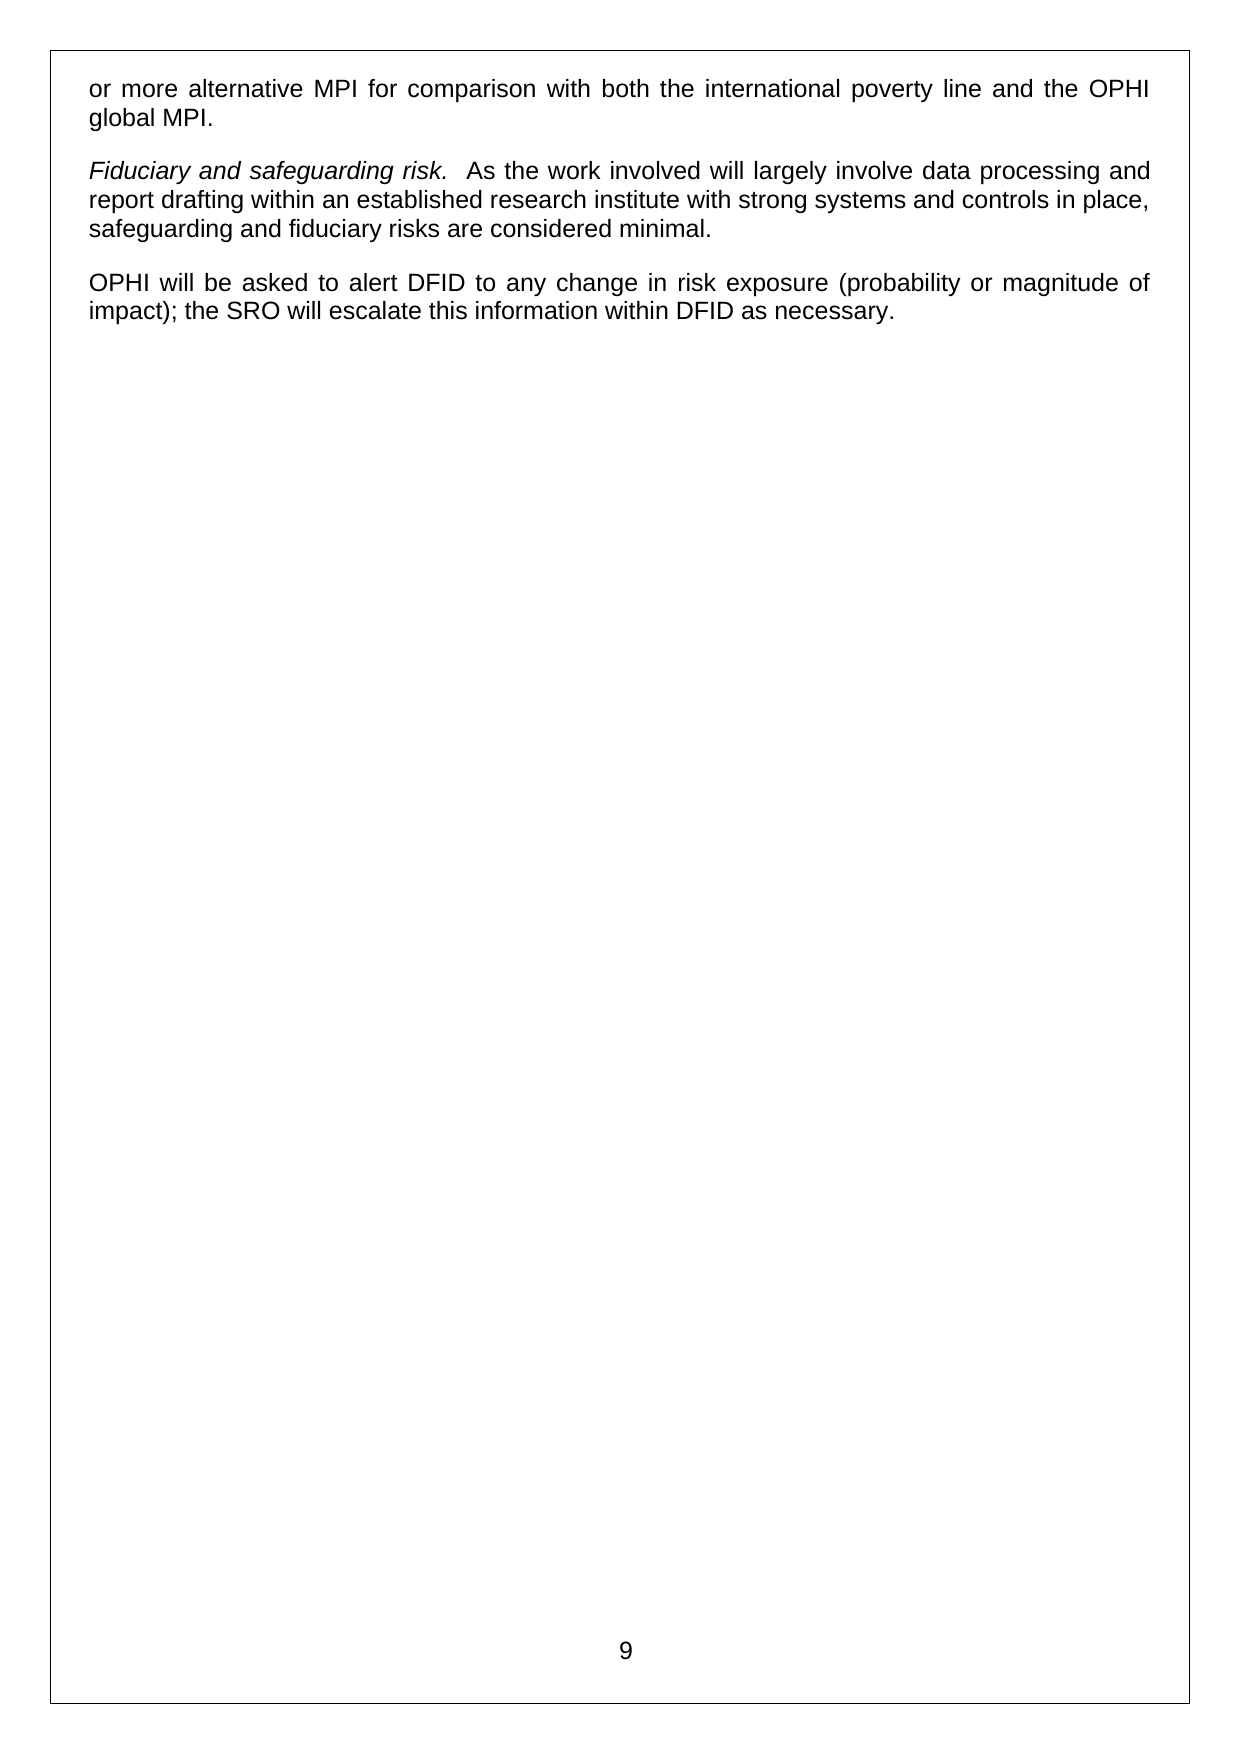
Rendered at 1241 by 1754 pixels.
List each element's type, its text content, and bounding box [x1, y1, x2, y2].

text Fiduciary and safeguarding risk. As the work involved will largely involve data processing and report drafting within an established research institute with strong systems and controls in place, safeguarding and fiduciary risks are considered minimal. [89, 156, 1152, 243]
text or more alternative MPI for comparison with both the international poverty line and the OPHI global MPI. [89, 74, 1152, 131]
text OPHI will be asked to alert DFID to any change in risk exposure (probability or magnitude of impact); the SRO will escalate this information within DFID as necessary. [89, 268, 1152, 325]
